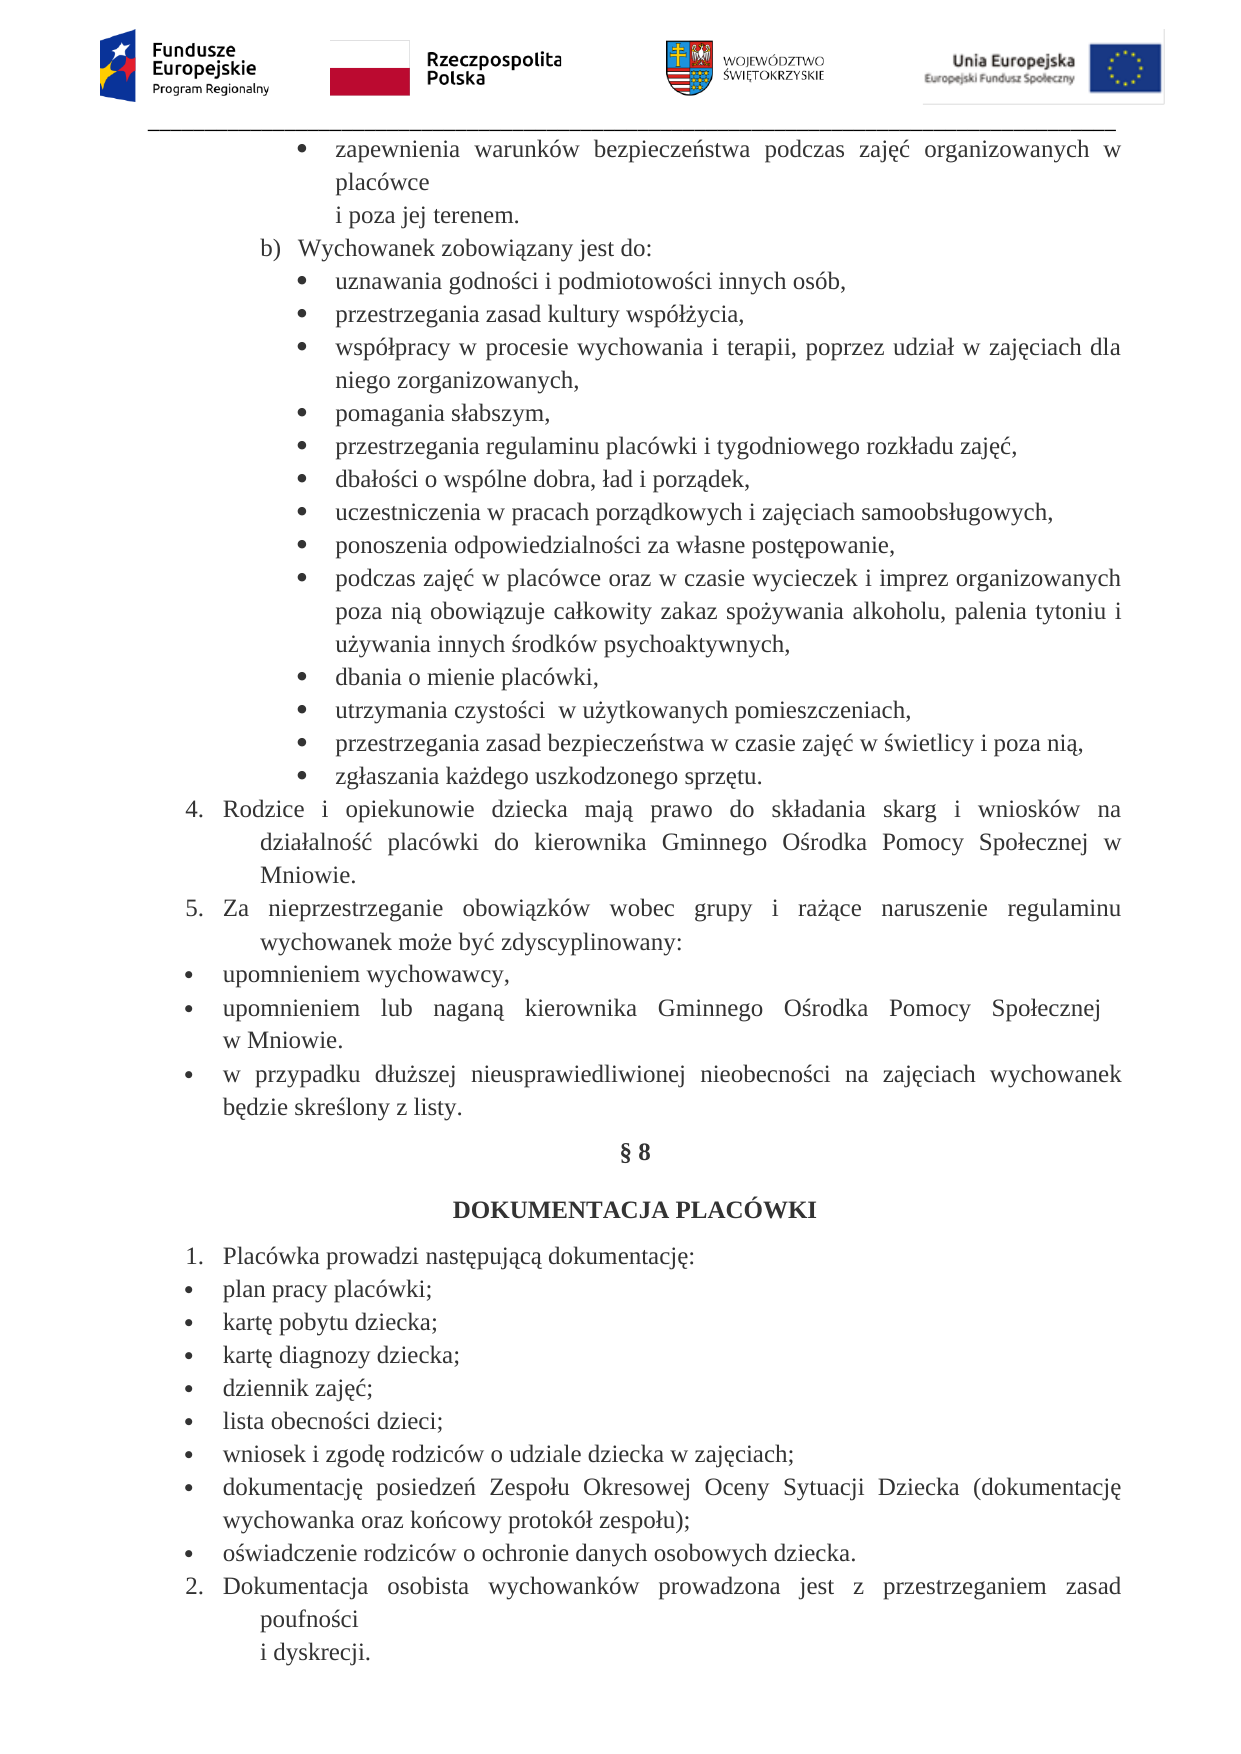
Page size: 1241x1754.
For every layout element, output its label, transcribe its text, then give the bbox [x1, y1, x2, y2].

list uznawania godności i podmiotowości innych osób, [298, 266, 1122, 295]
list podczas zajęć w placówce oraz w czasie wycieczek i imprez organizowanych poza nią obowiązuje całkowity zakaz spożywania alkoholu, palenia tytoniu i używania innych środków psychoaktywnych, [298, 563, 1122, 658]
list przestrzegania zasad bezpieczeństwa w czasie zajęć w świetlicy i poza nią, [298, 728, 1122, 757]
list dbałości o wspólne dobra, ład i porządek, [298, 464, 1122, 493]
list wniosek i zgodę rodziców o udziale dziecka w zajęciach; [185, 1439, 1122, 1468]
text § 8 [148, 1137, 1122, 1166]
list oświadczenie rodziców o ochronie danych osobowych dziecka. [185, 1538, 1122, 1567]
list pomagania słabszym, [298, 398, 1122, 427]
list dziennik zajęć; [185, 1373, 1122, 1402]
list dokumentację posiedzeń Zespołu Okresowej Oceny Sytuacji Dziecka (dokumentację wychowanka oraz końcowy protokół zespołu); [185, 1472, 1122, 1534]
list Placówka prowadzi następującą dokumentację: [185, 1241, 1122, 1269]
list Dokumentacja osobista wychowanków prowadzona jest z przestrzeganiem zasad poufności i dyskrecji. [185, 1571, 1122, 1666]
list plan pracy placówki; [185, 1274, 1122, 1302]
list upomnieniem lub naganą kierownika Gminnego Ośrodka Pomocy Społecznej w Mniowie. [185, 993, 1122, 1054]
list Wychowanek zobowiązany jest do: [260, 233, 1122, 262]
list upomnieniem wychowawcy, [185, 959, 1122, 988]
list zgłaszania każdego uszkodzonego sprzętu. [298, 761, 1122, 790]
list Za nieprzestrzeganie obowiązków wobec grupy i rażące naruszenie regulaminu wychowanek może być zdyscyplinowany: [185, 893, 1122, 955]
list uczestniczenia w pracach porządkowych i zajęciach samoobsługowych, [298, 497, 1122, 526]
list utrzymania czystości w użytkowanych pomieszczeniach, [298, 695, 1122, 724]
list Rodzice i opiekunowie dziecka mają prawo do składania skarg i wniosków na działalność placówki do kierownika Gminnego Ośrodka Pomocy Społecznej w Mniowie. [185, 794, 1122, 889]
text DOKUMENTACJA PLACÓWKI [148, 1195, 1122, 1224]
list w przypadku dłuższej nieusprawiedliwionej nieobecności na zajęciach wychowanek będzie skreślony z listy. [185, 1059, 1122, 1120]
list zapewnienia warunków bezpieczeństwa podczas zajęć organizowanych w placówce i poza jej terenem. [298, 134, 1122, 229]
list przestrzegania regulaminu placówki i tygodniowego rozkładu zajęć, [298, 431, 1122, 460]
list kartę pobytu dziecka; [185, 1307, 1122, 1336]
list przestrzegania zasad kultury współżycia, [298, 299, 1122, 328]
list ponoszenia odpowiedzialności za własne postępowanie, [298, 530, 1122, 559]
list kartę diagnozy dziecka; [185, 1340, 1122, 1368]
list lista obecności dzieci; [185, 1406, 1122, 1434]
list współpracy w procesie wychowania i terapii, poprzez udział w zajęciach dla niego zorganizowanych, [298, 332, 1122, 394]
list dbania o mienie placówki, [298, 662, 1122, 691]
